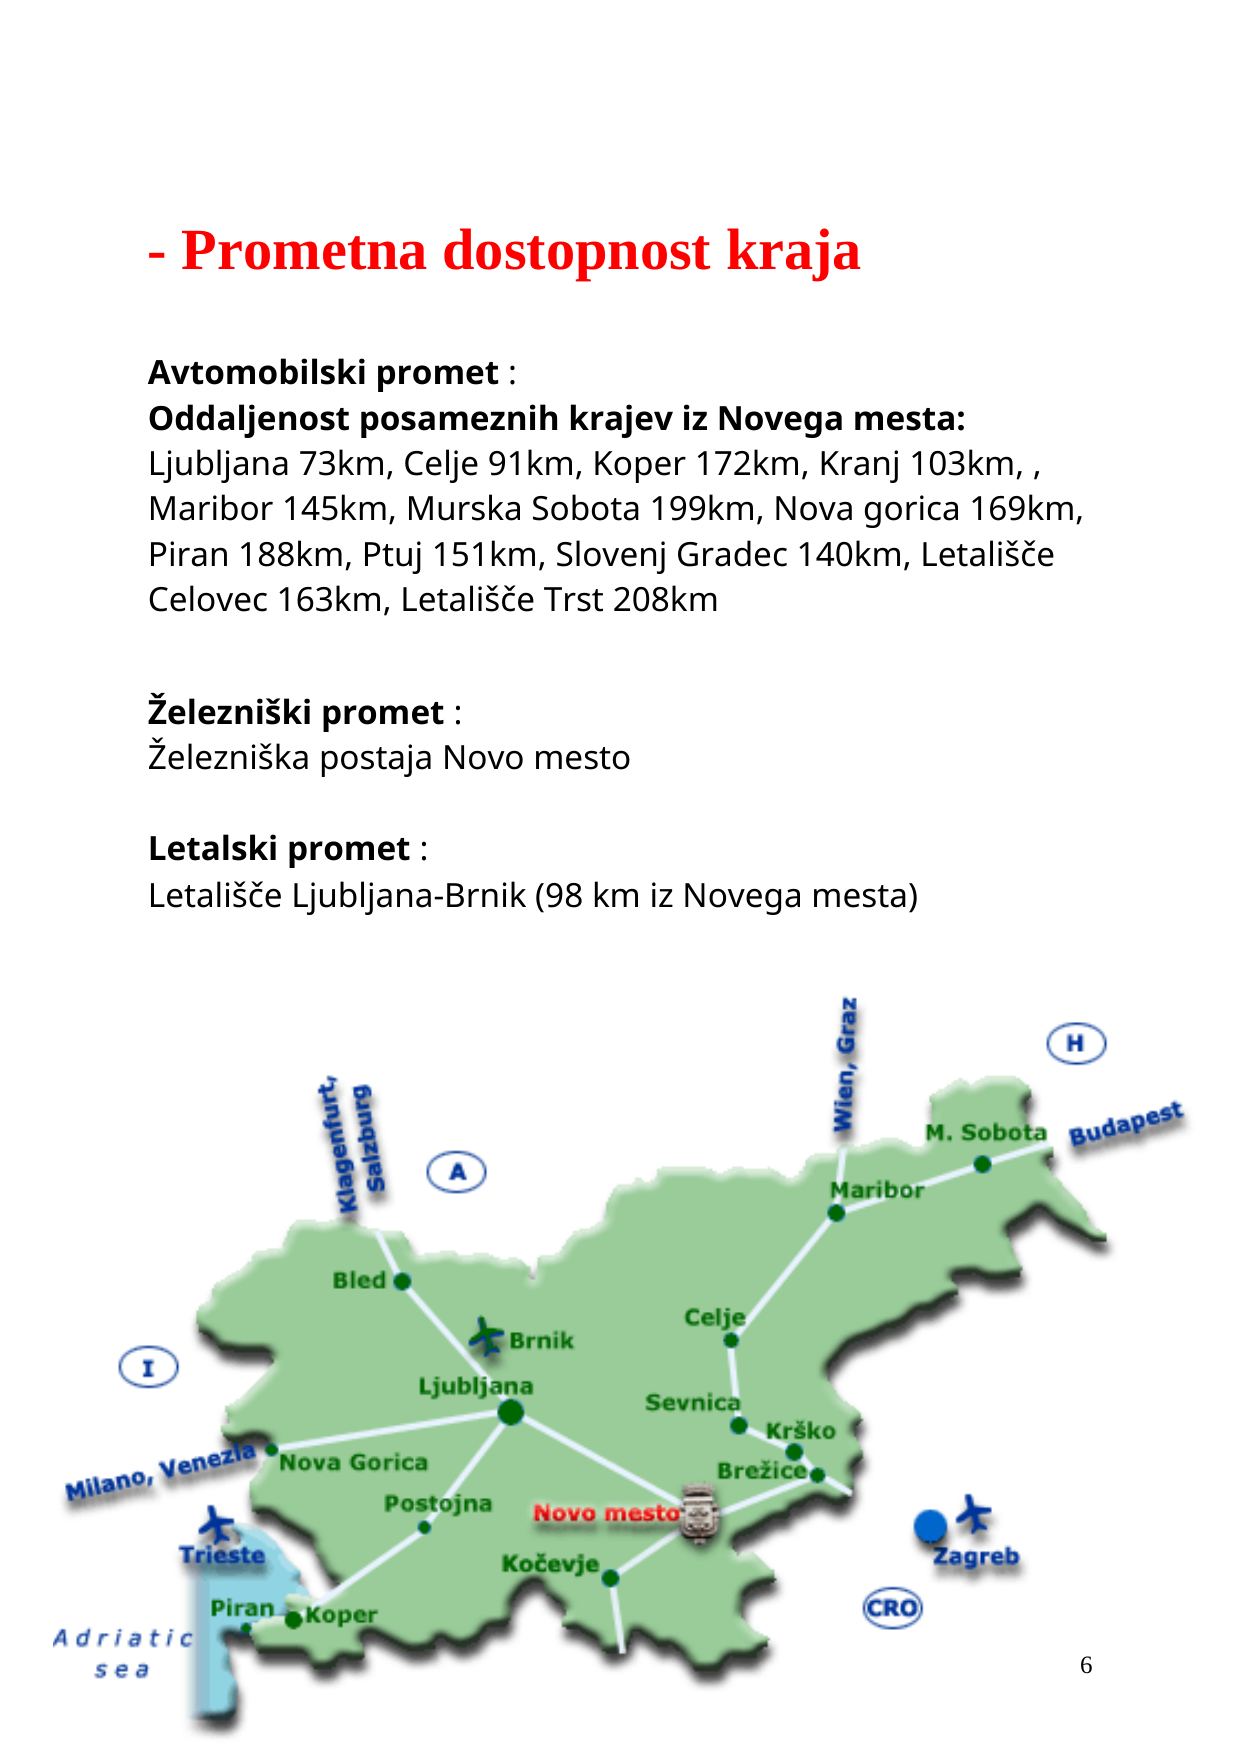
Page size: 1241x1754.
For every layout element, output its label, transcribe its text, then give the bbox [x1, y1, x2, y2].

text Železniški promet : Železniška postaja Novo mesto [148, 688, 1093, 779]
picture [53, 990, 1198, 1745]
text - Prometna dostopnost kraja [148, 215, 1093, 282]
text Avtomobilski promet : Oddaljenost posameznih krajev iz Novega mesta: Ljubljana 73km, Celje 91km, Koper 172km, Kranj 103km, , Maribor 145km, Murska Sobota 199km, Nova gorica 169km, Piran 188km, Ptuj 151km, Slovenj Gradec 140km, Letališče Celovec 163km, Letališče Trst 208km [148, 349, 1093, 621]
text Letališče Ljubljana-Brnik (98 km iz Novega mesta) [148, 872, 1093, 918]
text Letalski promet : [148, 825, 1093, 870]
